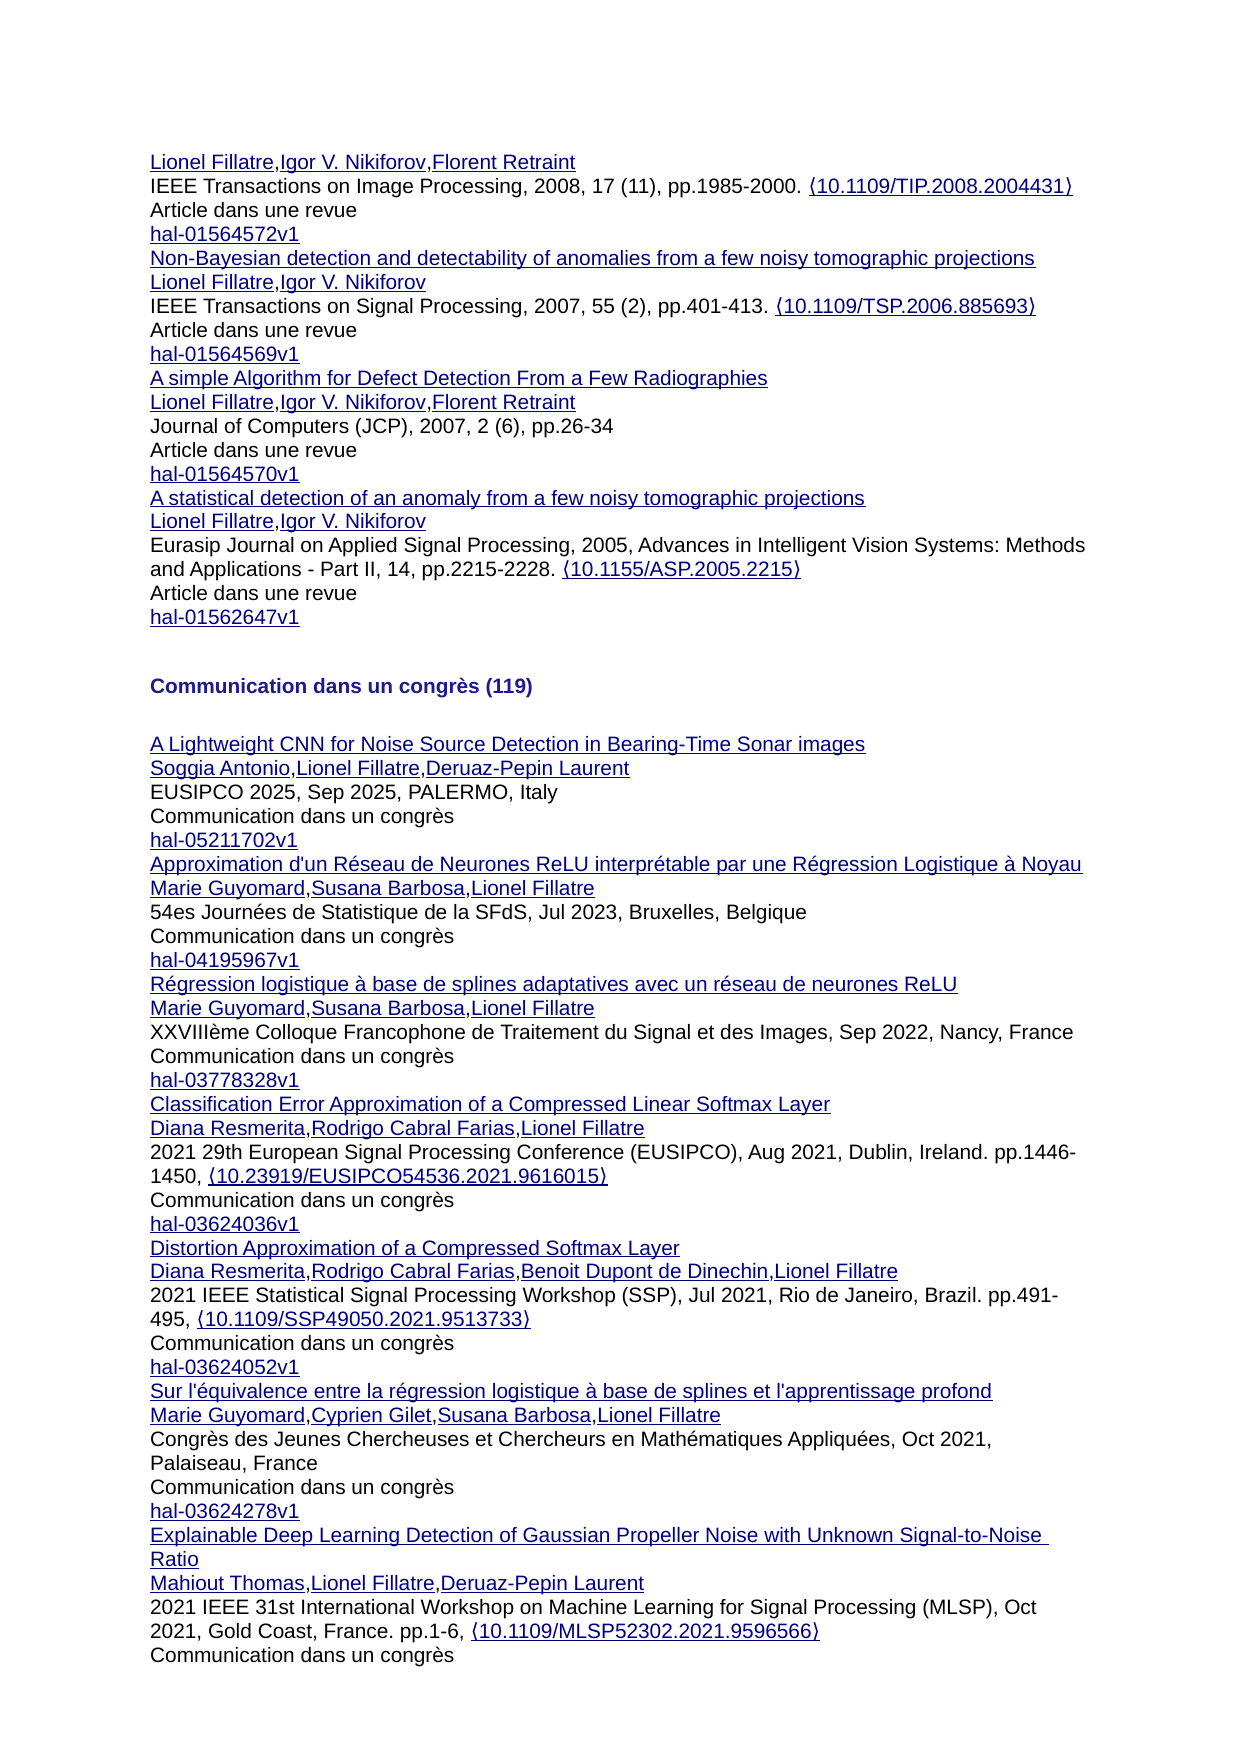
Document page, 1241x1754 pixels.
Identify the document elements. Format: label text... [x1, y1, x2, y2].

subtitle Communication dans un congrès (119) [150, 674, 1090, 698]
table_cell Sur l'équivalence entre la régression logistique à base de splines et l'apprentissage profond Marie Guyomard,Cyprien Gilet,Susana Barbosa,Lionel Fillatre Congrès des Jeunes Chercheuses et Chercheurs en Mathématiques Appliquées, Oct 2021, Palaiseau, France Communication dans un congrès hal-03624278v1 [150, 1379, 1090, 1523]
table_cell A statistical detection of an anomaly from a few noisy tomographic projections Lionel Fillatre,Igor V. Nikiforov Eurasip Journal on Applied Signal Processing, 2005, Advances in Intelligent Vision Systems: Methods and Applications - Part II, 14, pp.2215-2228. ⟨10.1155/ASP.2005.2215⟩ Article dans une revue hal-01562647v1 [150, 485, 1090, 629]
table_cell Classification Error Approximation of a Compressed Linear Softmax Layer Diana Resmerita,Rodrigo Cabral Farias,Lionel Fillatre 2021 29th European Signal Processing Conference (EUSIPCO), Aug 2021, Dublin, Ireland. pp.1446-1450, ⟨10.23919/EUSIPCO54536.2021.9616015⟩ Communication dans un congrès hal-03624036v1 [150, 1092, 1090, 1235]
table_cell A simple Algorithm for Defect Detection From a Few Radiographies Lionel Fillatre,Igor V. Nikiforov,Florent Retraint Journal of Computers (JCP), 2007, 2 (6), pp.26-34 Article dans une revue hal-01564570v1 [150, 366, 1090, 485]
table_cell Non-Bayesian detection and detectability of anomalies from a few noisy tomographic projections Lionel Fillatre,Igor V. Nikiforov IEEE Transactions on Signal Processing, 2007, 55 (2), pp.401-413. ⟨10.1109/TSP.2006.885693⟩ Article dans une revue hal-01564569v1 [150, 246, 1090, 366]
table_cell Régression logistique à base de splines adaptatives avec un réseau de neurones ReLU Marie Guyomard,Susana Barbosa,Lionel Fillatre XXVIIIème Colloque Francophone de Traitement du Signal et des Images, Sep 2022, Nancy, France Communication dans un congrès hal-03778328v1 [150, 972, 1090, 1092]
table_cell Approximation d'un Réseau de Neurones ReLU interprétable par une Régression Logistique à Noyau Marie Guyomard,Susana Barbosa,Lionel Fillatre 54es Journées de Statistique de la SFdS, Jul 2023, Bruxelles, Belgique Communication dans un congrès hal-04195967v1 [150, 852, 1090, 972]
table_cell Distortion Approximation of a Compressed Softmax Layer Diana Resmerita,Rodrigo Cabral Farias,Benoit Dupont de Dinechin,Lionel Fillatre 2021 IEEE Statistical Signal Processing Workshop (SSP), Jul 2021, Rio de Janeiro, Brazil. pp.491-495, ⟨10.1109/SSP49050.2021.9513733⟩ Communication dans un congrès hal-03624052v1 [150, 1235, 1090, 1379]
table_header A Lightweight CNN for Noise Source Detection in Bearing-Time Sonar images Soggia Antonio,Lionel Fillatre,Deruaz-Pepin Laurent EUSIPCO 2025, Sep 2025, PALERMO, Italy Communication dans un congrès hal-05211702v1 [150, 732, 1090, 852]
table_cell Explainable Deep Learning Detection of Gaussian Propeller Noise with Unknown Signal-to-Noise Ratio Mahiout Thomas,Lionel Fillatre,Deruaz-Pepin Laurent 2021 IEEE 31st International Workshop on Machine Learning for Signal Processing (MLSP), Oct 2021, Gold Coast, France. pp.1-6, ⟨10.1109/MLSP52302.2021.9596566⟩ Communication dans un congrès [150, 1523, 1090, 1667]
table_cell Lionel Fillatre,Igor V. Nikiforov,Florent Retraint IEEE Transactions on Image Processing, 2008, 17 (11), pp.1985-2000. ⟨10.1109/TIP.2008.2004431⟩ Article dans une revue hal-01564572v1 [150, 150, 1090, 246]
